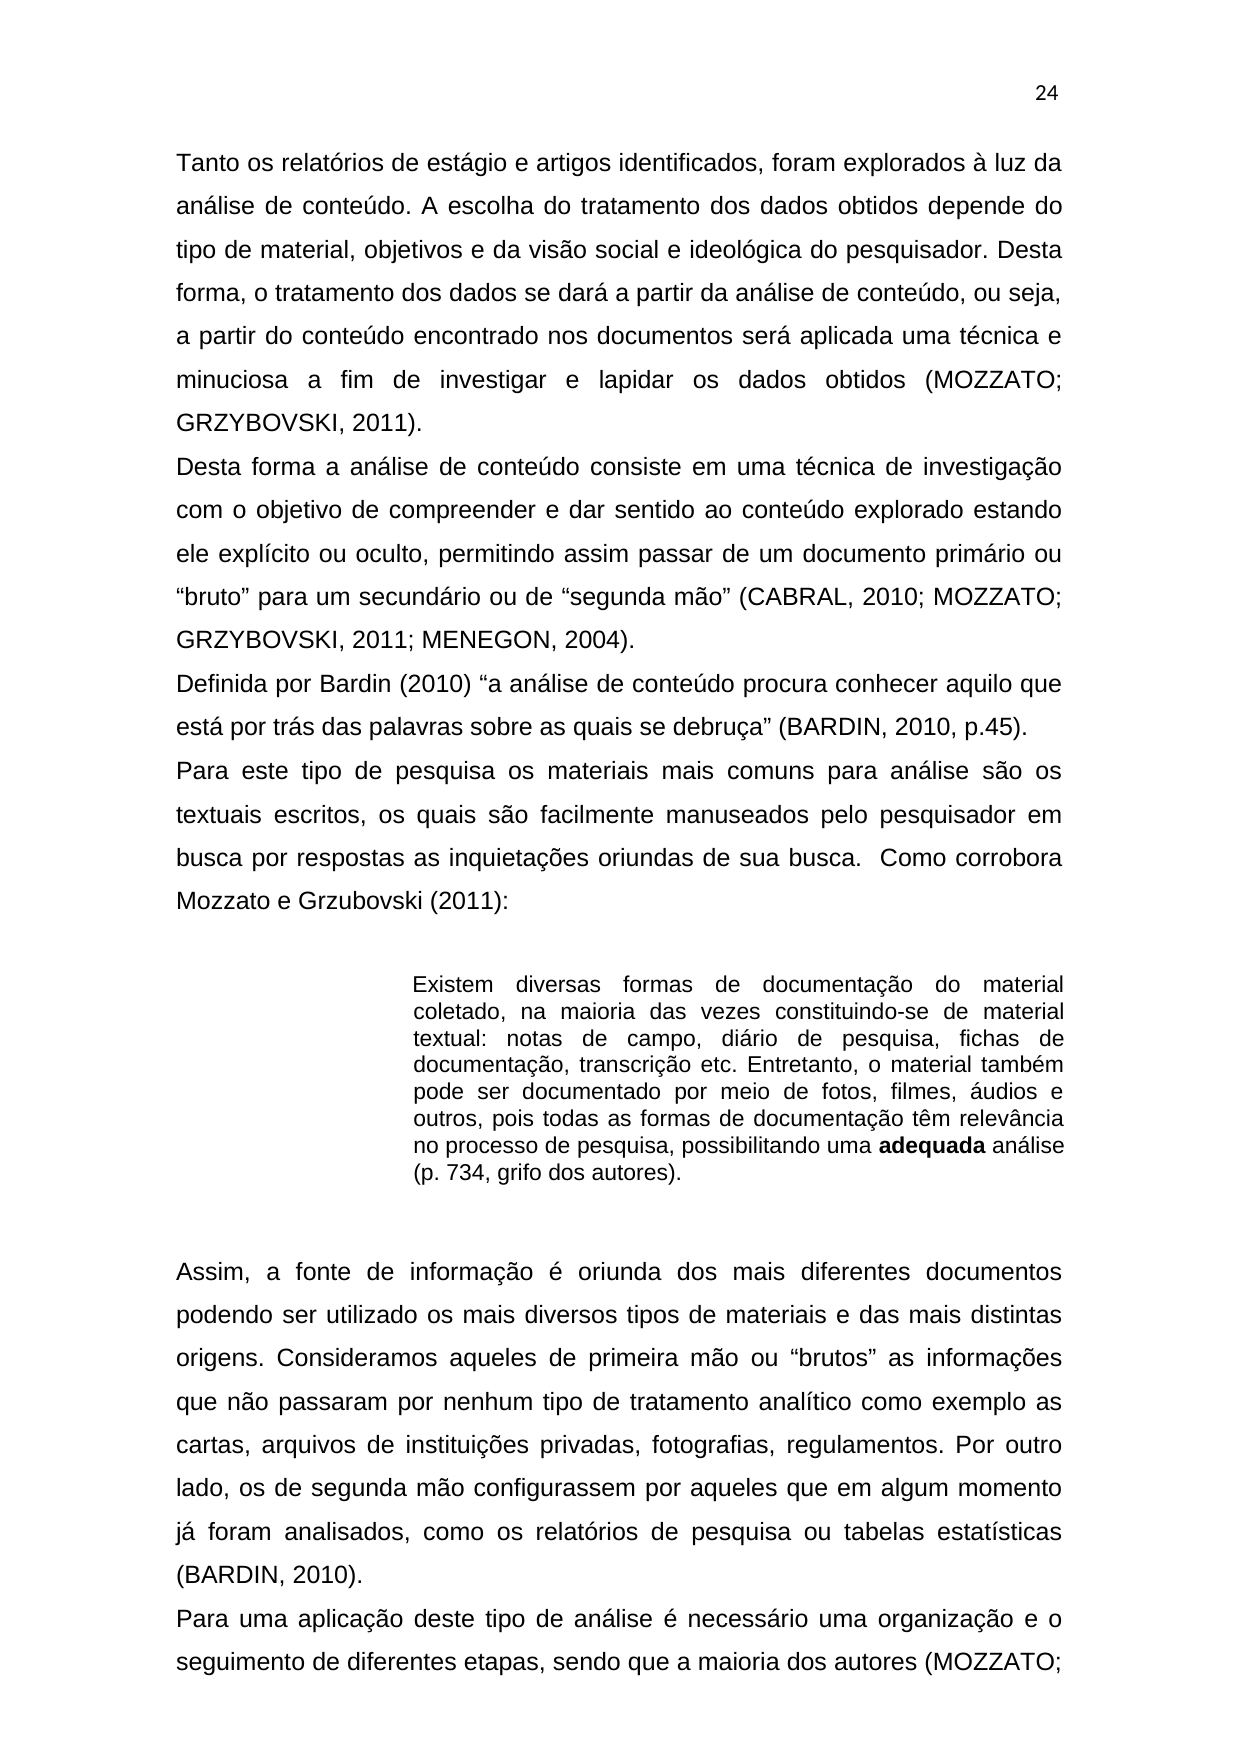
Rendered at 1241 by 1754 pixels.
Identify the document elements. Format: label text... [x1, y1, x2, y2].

text Existem diversas formas de documentação do material coletado, na maioria das vezes constituindo-se de material textual: notas de campo, diário de pesquisa, fichas de documentação, transcrição etc. Entretanto, o material também pode ser documentado por meio de fotos, filmes, áudios e outros, pois todas as formas de documentação têm relevância no processo de pesquisa, possibilitando uma adequada análise (p. 734, grifo dos autores). [412, 971, 1064, 1185]
text Assim, a fonte de informação é oriunda dos mais diferentes documentos podendo ser utilizado os mais diversos tipos de materiais e das mais distintas origens. Consideramos aqueles de primeira mão ou “brutos” as informações que não passaram por nenhum tipo de tratamento analítico como exemplo as cartas, arquivos de instituições privadas, fotografias, regulamentos. Por outro lado, os de segunda mão configurassem por aqueles que em algum momento já foram analisados, como os relatórios de pesquisa ou tabelas estatísticas (BARDIN, 2010). [176, 1257, 1064, 1589]
text Tanto os relatórios de estágio e artigos identificados, foram explorados à luz da análise de conteúdo. A escolha do tratamento dos dados obtidos depende do tipo de material, objetivos e da visão social e ideológica do pesquisador. Desta forma, o tratamento dos dados se dará a partir da análise de conteúdo, ou seja, a partir do conteúdo encontrado nos documentos será aplicada uma técnica e minuciosa a fim de investigar e lapidar os dados obtidos (MOZZATO; GRZYBOVSKI, 2011). [176, 148, 1064, 437]
text Desta forma a análise de conteúdo consiste em uma técnica de investigação com o objetivo de compreender e dar sentido ao conteúdo explorado estando ele explícito ou oculto, permitindo assim passar de um documento primário ou “bruto” para um secundário ou de “segunda mão” (CABRAL, 2010; MOZZATO; GRZYBOVSKI, 2011; MENEGON, 2004). [176, 452, 1064, 654]
text Para este tipo de pesquisa os materiais mais comuns para análise são os textuais escritos, os quais são facilmente manuseados pelo pesquisador em busca por respostas as inquietações oriundas de sua busca. Como corrobora Mozzato e Grzubovski (2011): [176, 756, 1064, 915]
text Para uma aplicação deste tipo de análise é necessário uma organização e o seguimento de diferentes etapas, sendo que a maioria dos autores (MOZZATO; [176, 1604, 1064, 1676]
text Definida por Bardin (2010) “a análise de conteúdo procura conhecer aquilo que está por trás das palavras sobre as quais se debruça” (BARDIN, 2010, p.45). [176, 669, 1064, 741]
